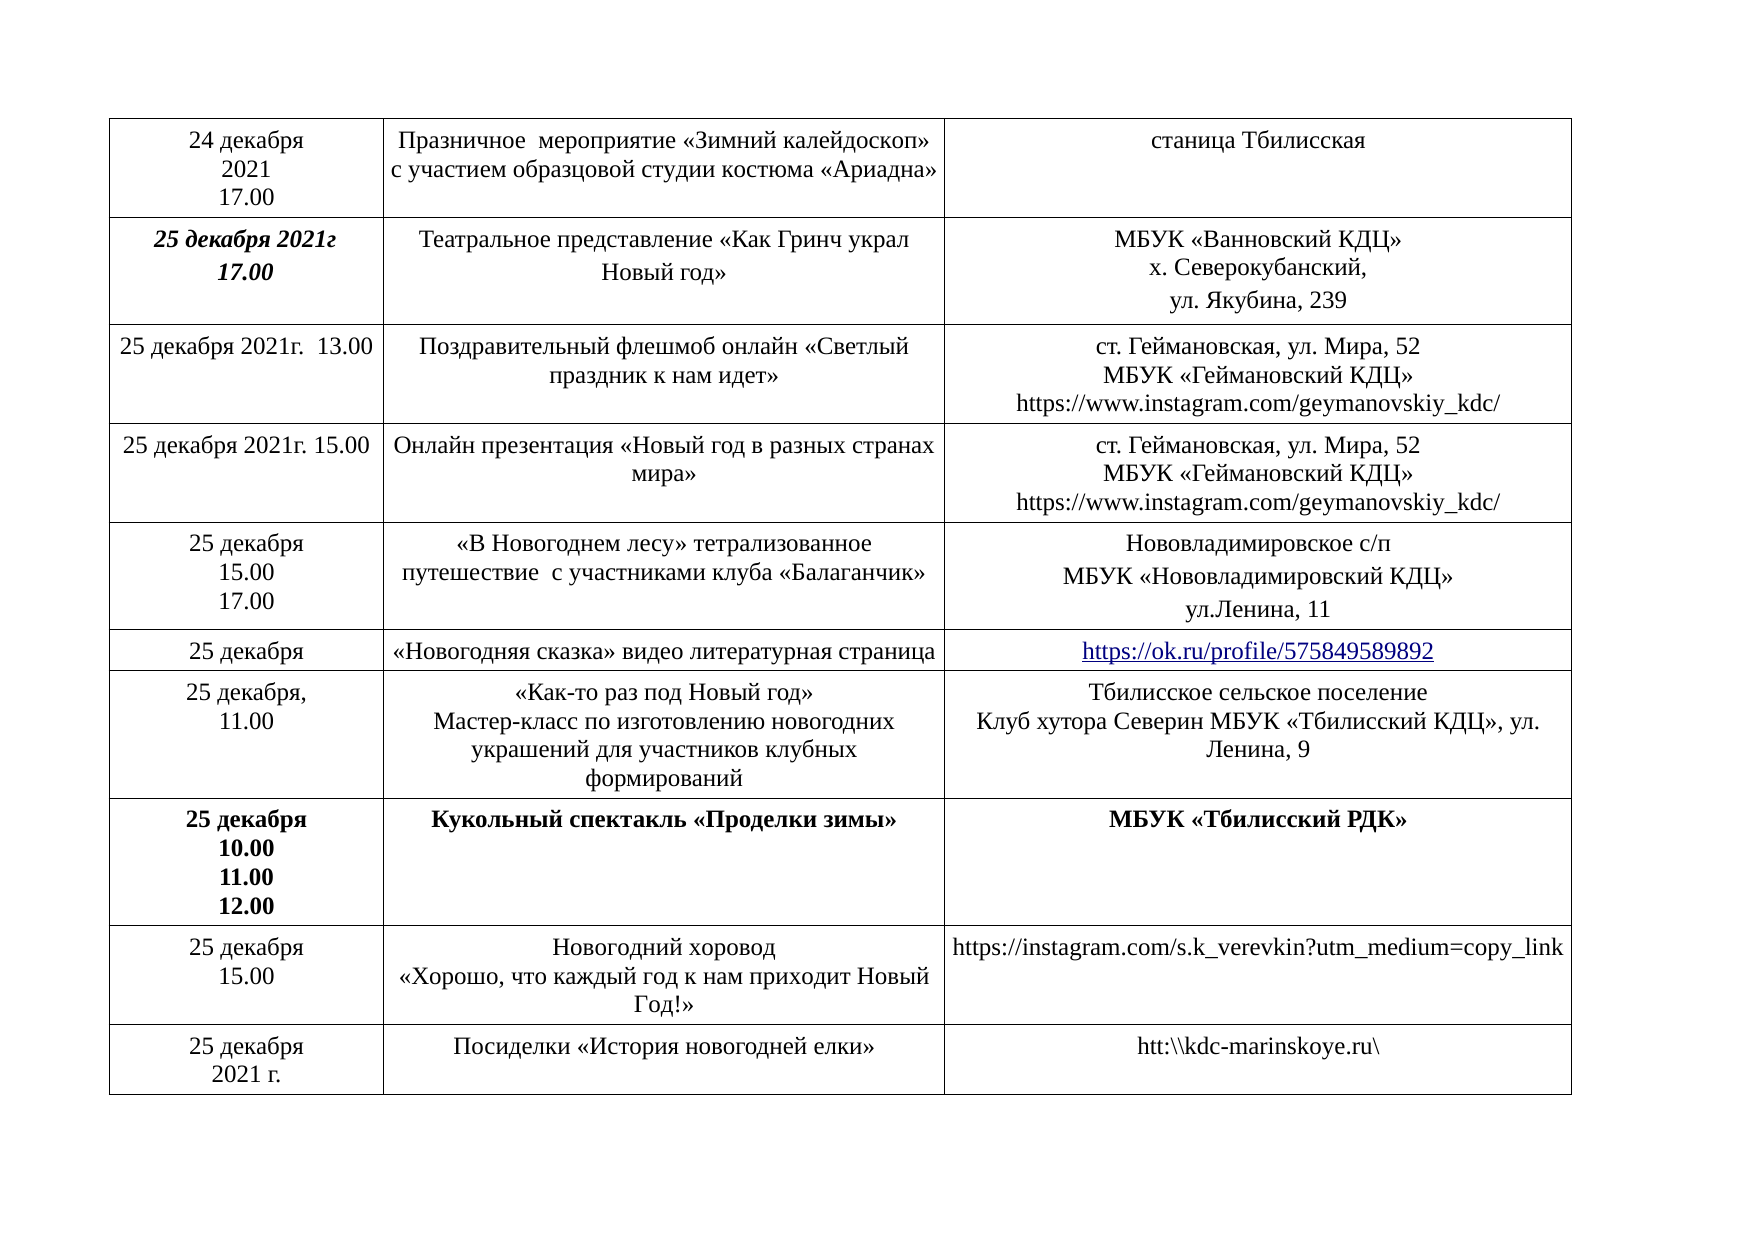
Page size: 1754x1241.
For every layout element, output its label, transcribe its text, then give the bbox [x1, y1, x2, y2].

table_cell https://instagram.com/s.k_verevkin?utm_medium=copy_link [945, 926, 1571, 1024]
table_cell [1572, 324, 1624, 423]
table_cell 25 декабря 2021г. 13.00 [110, 325, 383, 423]
table_cell https://ok.ru/profile/575849589892 [945, 630, 1571, 670]
table_cell 25 декабря 15.00 [110, 926, 383, 1024]
table_cell Поздравительный флешмоб онлайн «Светлый праздник к нам идет» [384, 325, 944, 423]
table_cell «В Новогоднем лесу» тетрализованное путешествие с участниками клуба «Балаганчик» [384, 523, 944, 629]
table_cell ст. Геймановская, ул. Мира, 52 МБУК «Геймановский КДЦ» https://www.instagram.com/geymanovskiy_kdc/ [945, 424, 1571, 522]
table_cell Нововладимировское с/п МБУК «Нововладимировский КДЦ» ул.Ленина, 11 [945, 523, 1571, 629]
table_cell станица Тбилисская [945, 119, 1571, 217]
table_cell Посиделки «История новогодней елки» [384, 1025, 944, 1094]
table_cell 25 декабря 2021г. 15.00 [110, 424, 383, 522]
table_cell [1572, 252, 1624, 324]
table_cell [1572, 670, 1624, 798]
table_cell МБУК «Тбилисский РДК» [945, 799, 1571, 925]
table_cell 25 декабря 2021 г. [110, 1025, 383, 1094]
table_cell [1572, 118, 1624, 217]
table_cell [1572, 423, 1624, 522]
table_cell Театральное представление «Как Гринч украл Новый год» [384, 218, 944, 324]
table_cell 25 декабря 2021г 17.00 [110, 218, 383, 324]
table_cell Тбилисское сельское поселение Клуб хутора Северин МБУК «Тбилисский КДЦ», ул. Ленина, 9 [945, 671, 1571, 798]
table_cell [1572, 522, 1624, 629]
table_cell 25 декабря 10.00 11.00 12.00 [110, 799, 383, 925]
table_cell htt:\\kdc-marinskoye.ru\ [945, 1025, 1571, 1094]
table_cell [1572, 217, 1624, 224]
table_cell ст. Геймановская, ул. Мира, 52 МБУК «Геймановский КДЦ» https://www.instagram.com/geymanovskiy_kdc/ [945, 325, 1571, 423]
table_cell 25 декабря 15.00 17.00 [110, 523, 383, 629]
table_cell «Как-то раз под Новый год» Мастер-класс по изготовлению новогодних украшений для участников клубных формирований [384, 671, 944, 798]
table_cell Празничное мероприятие «Зимний калейдоскоп» с участием образцовой студии костюма «Ариадна» [384, 119, 944, 217]
table_cell Онлайн презентация «Новый год в разных странах мира» [384, 424, 944, 522]
table_cell [1572, 629, 1624, 670]
table_cell 24 декабря 2021 17.00 [110, 119, 383, 217]
table_cell [1572, 925, 1624, 1024]
table_cell Новогодний хоровод «Хорошо, что каждый год к нам приходит Новый Год!» [384, 926, 944, 1024]
table_cell 25 декабря, 11.00 [110, 671, 383, 798]
table_cell [1572, 1024, 1624, 1094]
table_cell 25 декабря [110, 630, 383, 670]
table_cell Кукольный спектакль «Проделки зимы» [384, 799, 944, 925]
table_cell МБУК «Ванновский КДЦ» х. Северокубанский, ул. Якубина, 239 [945, 218, 1571, 324]
table_cell «Новогодняя сказка» видео литературная страница [384, 630, 944, 670]
table_cell [1572, 798, 1624, 925]
